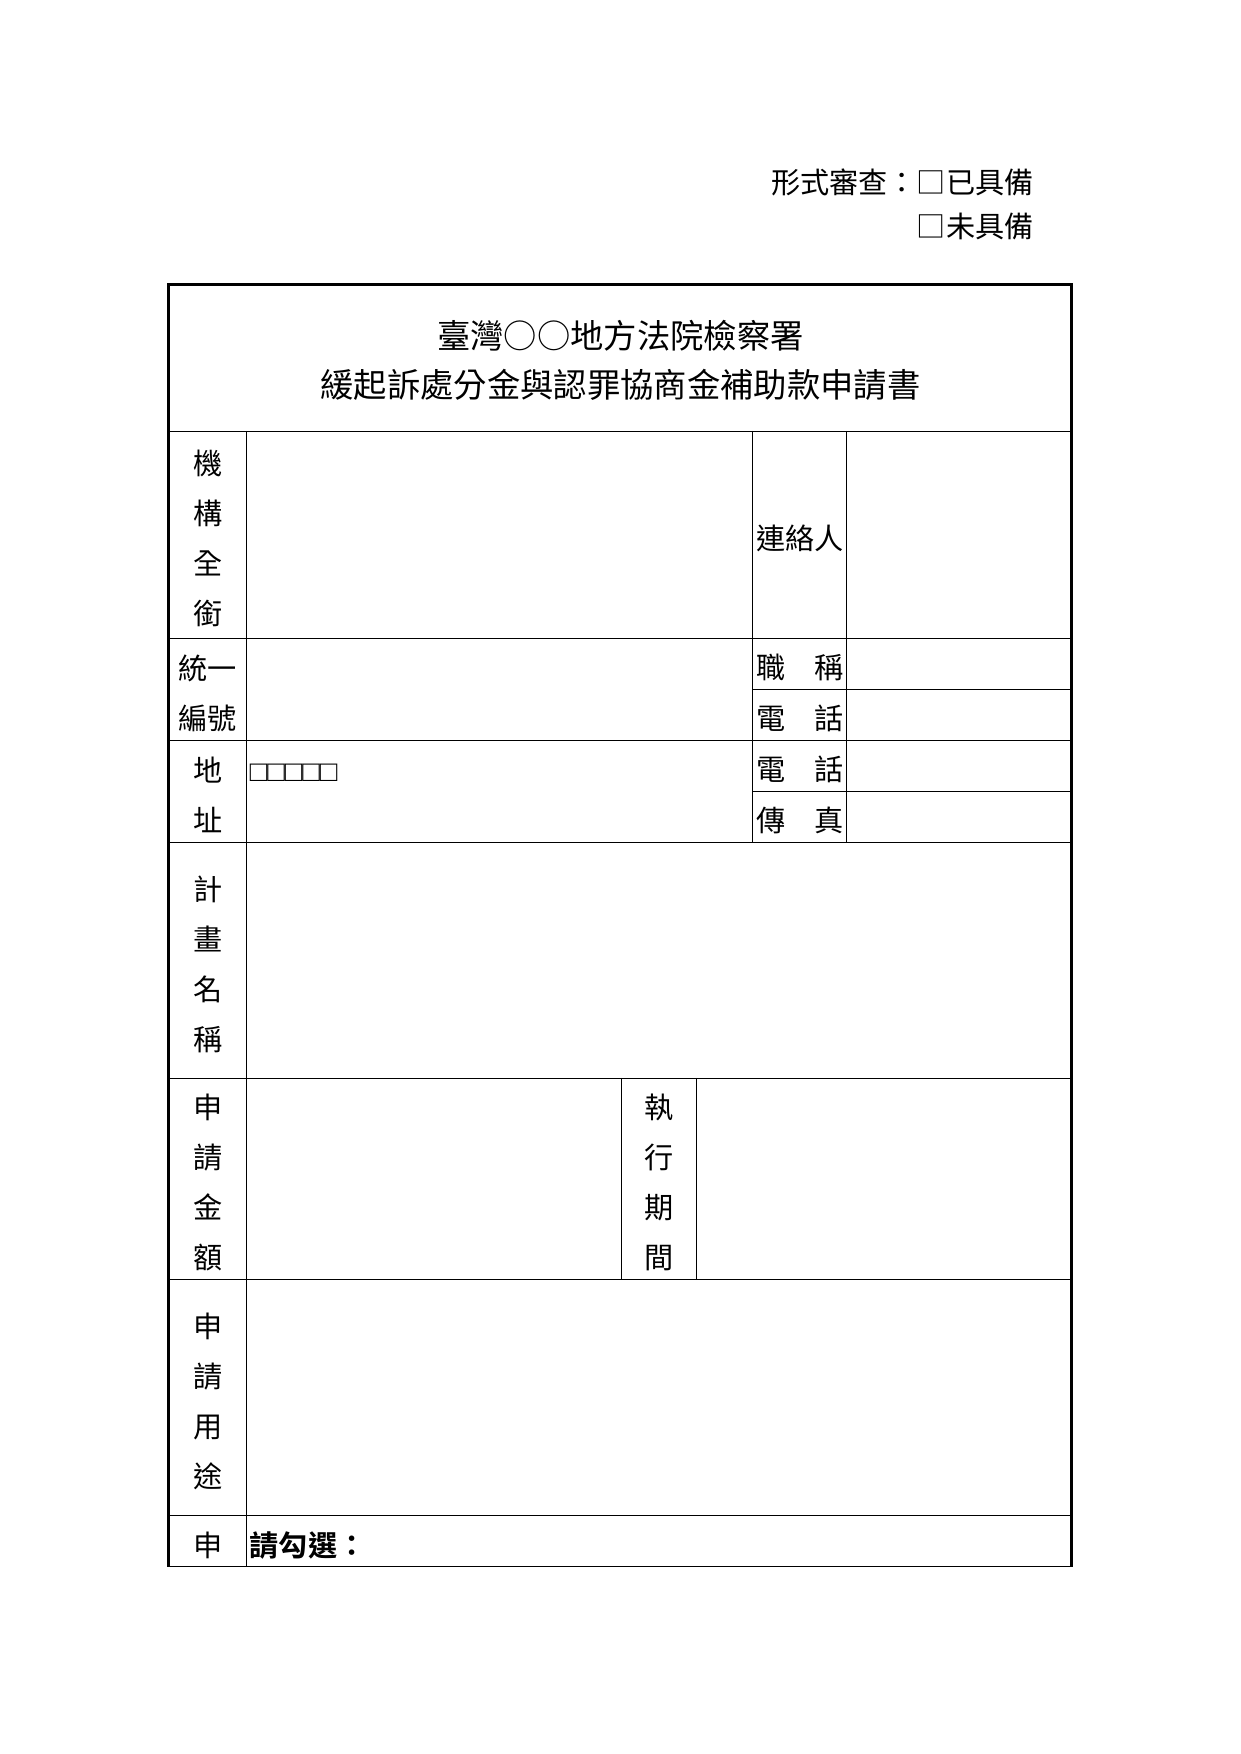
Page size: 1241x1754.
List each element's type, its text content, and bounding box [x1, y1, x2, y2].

table_cell 電 話 [753, 741, 846, 791]
table_cell 統一編號 [170, 639, 246, 739]
table_cell 連絡人 [753, 432, 846, 637]
table_cell 地 址 [170, 741, 246, 842]
table_cell 職 稱 [753, 639, 846, 688]
table_cell 申 [170, 1516, 246, 1566]
table_cell 傳 真 [753, 792, 846, 842]
text □未具備 [187, 202, 1053, 246]
table_cell [247, 1079, 621, 1279]
table_cell [247, 639, 752, 739]
table_cell [247, 432, 752, 637]
table_cell [247, 1280, 1070, 1515]
table_cell 機 構 全 銜 [170, 432, 246, 637]
text 形式審查：□已具備 [187, 158, 1053, 202]
table_cell 申 請 金 額 [170, 1079, 246, 1279]
table_cell [847, 792, 1070, 842]
table_cell [697, 1079, 1070, 1279]
table_cell 執 行 期 間 [622, 1079, 696, 1279]
table_cell [847, 639, 1070, 688]
table_cell [847, 690, 1070, 739]
table_cell [847, 432, 1070, 637]
table_header 臺灣○○地方法院檢察署 緩起訴處分金與認罪協商金補助款申請書 [170, 286, 1070, 431]
table_cell 電 話 [753, 690, 846, 739]
table_cell 請勾選： [247, 1516, 1070, 1566]
table_cell 計 畫 名 稱 [170, 843, 246, 1078]
table_cell [847, 741, 1070, 791]
table_cell [247, 843, 1070, 1078]
table_cell 申 請 用 途 [170, 1280, 246, 1515]
table_cell □□□□□ [247, 741, 752, 842]
